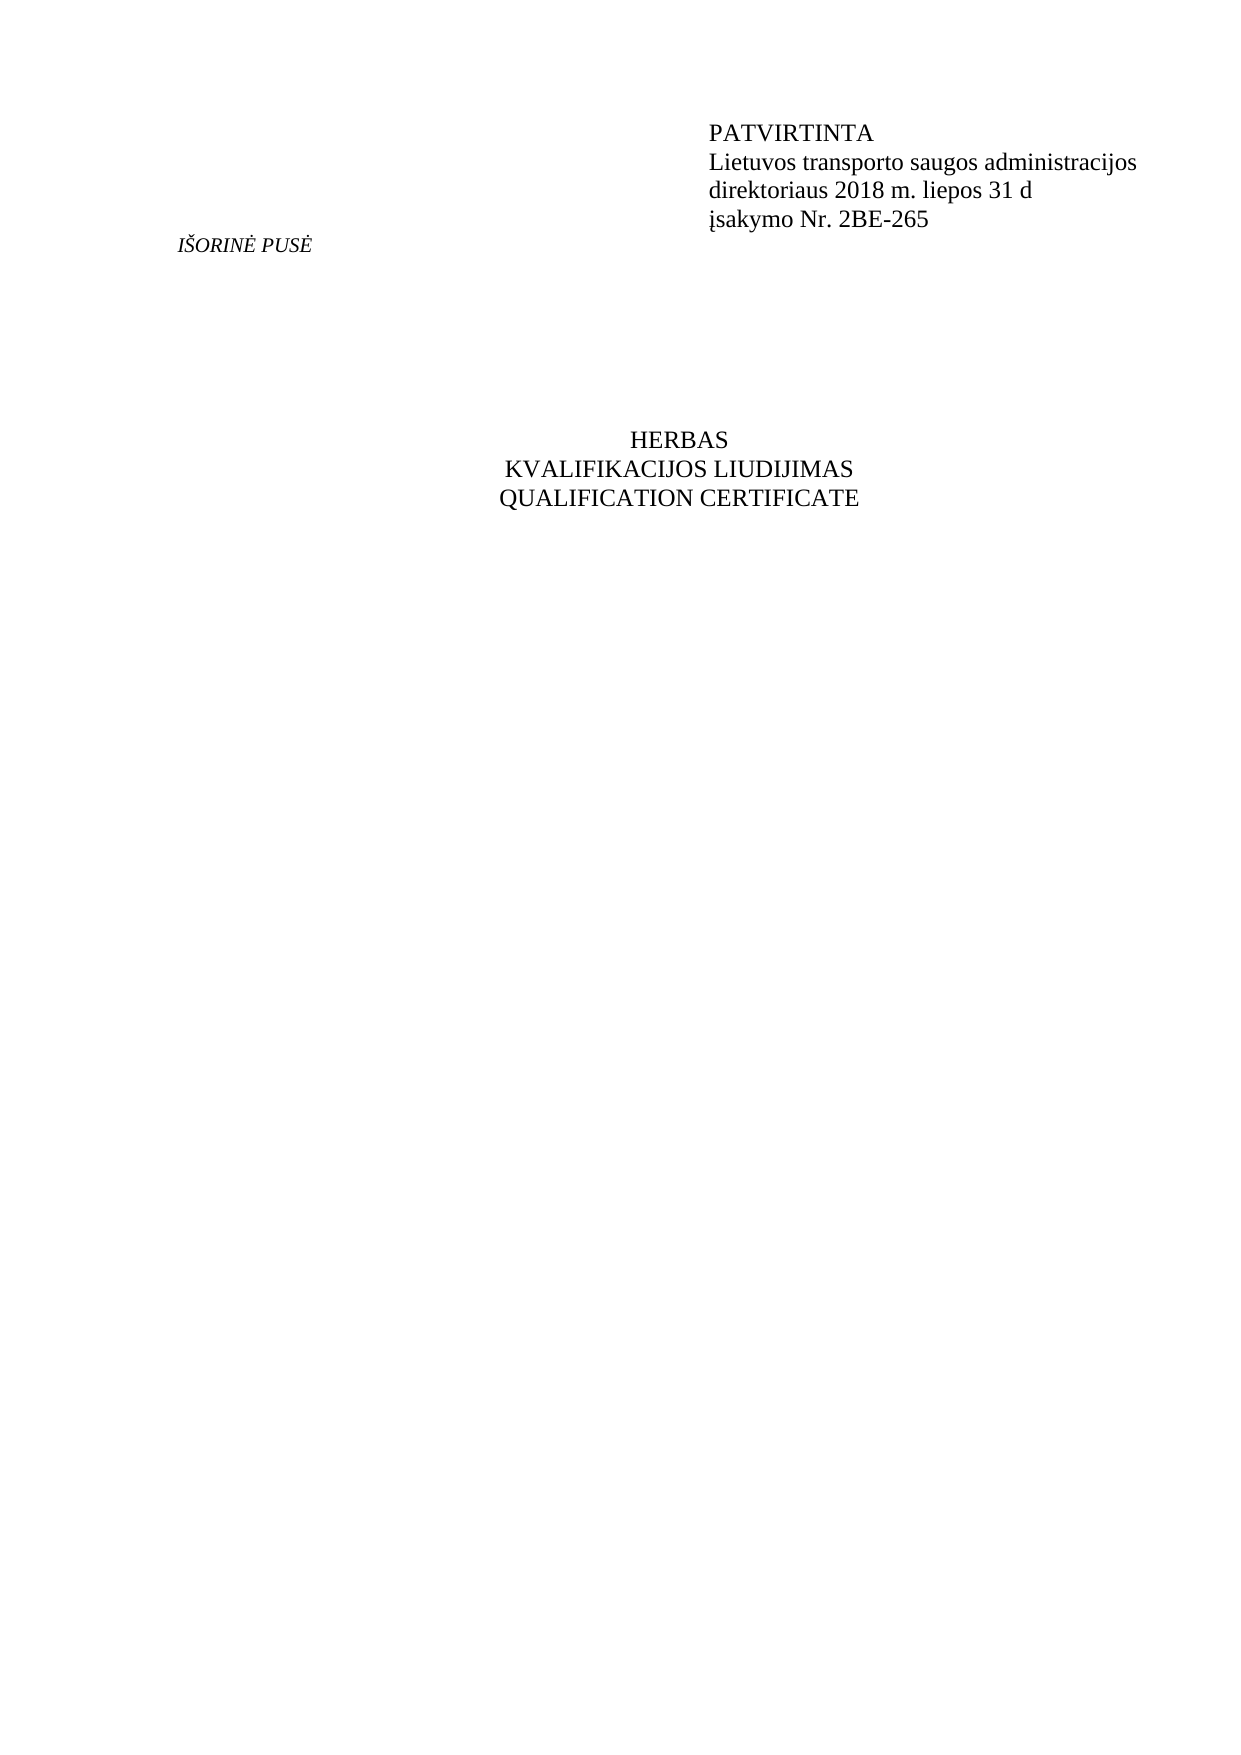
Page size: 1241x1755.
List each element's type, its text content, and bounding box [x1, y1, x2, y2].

text direktoriaus 2018 m. liepos 31 d [177, 176, 1181, 204]
text IŠORINĖ PUSĖ [177, 233, 1181, 257]
text Lietuvos transporto saugos administracijos [177, 147, 1181, 176]
text įsakymo Nr. 2BE-265 [177, 204, 1181, 233]
text HERBAS [177, 426, 1181, 454]
text PATVIRTINTA [177, 118, 1181, 147]
text QUALIFICATION CERTIFICATE [177, 483, 1181, 512]
text KVALIFIKACIJOS LIUDIJIMAS [177, 454, 1181, 483]
